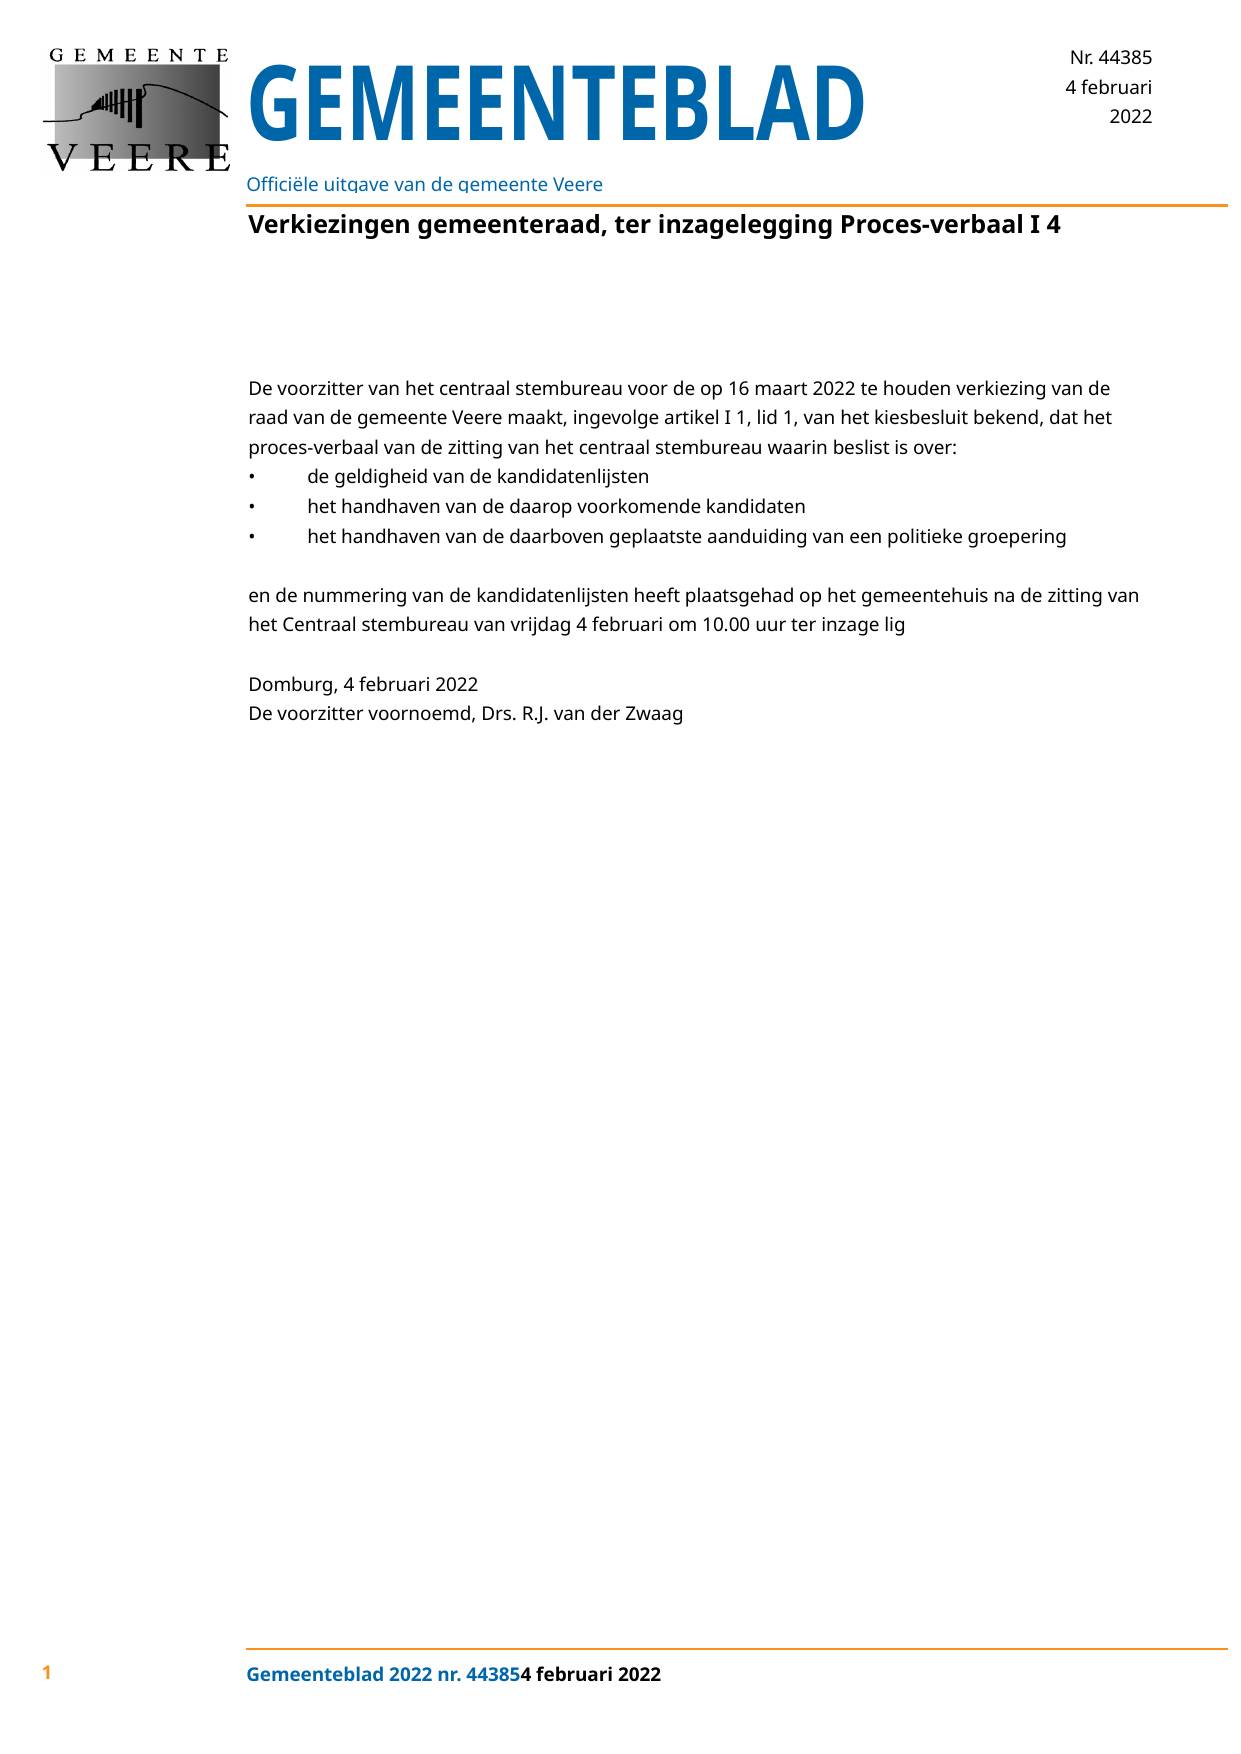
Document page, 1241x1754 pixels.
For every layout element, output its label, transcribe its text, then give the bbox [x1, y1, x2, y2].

picture [41, 47, 231, 172]
text en de nummering van de kandidatenlijsten heeft plaatsgehad op het gemeentehuis na de zitting van het Centraal stembureau van vrijdag 4 februari om 10.00 uur ter inzage lig [248, 582, 1152, 637]
text Verkiezingen gemeenteraad, ter inzagelegging Proces-verbaal I 4 [248, 207, 1152, 241]
list het handhaven van de daarboven geplaatste aanduiding van een politieke groepering [248, 523, 1152, 548]
list het handhaven van de daarop voorkomende kandidaten [248, 493, 1152, 519]
text Domburg, 4 februari 2022 [248, 671, 1152, 696]
list de geldigheid van de kandidatenlijsten [248, 464, 1152, 489]
text De voorzitter van het centraal stembureau voor de op 16 maart 2022 te houden verkiezing van de raad van de gemeente Veere maakt, ingevolge artikel I 1, lid 1, van het kiesbesluit bekend, dat het proces-verbaal van de zitting van het centraal stembureau waarin beslist is over: [248, 375, 1152, 460]
text De voorzitter voornoemd, Drs. R.J. van der Zwaag [248, 700, 1152, 726]
